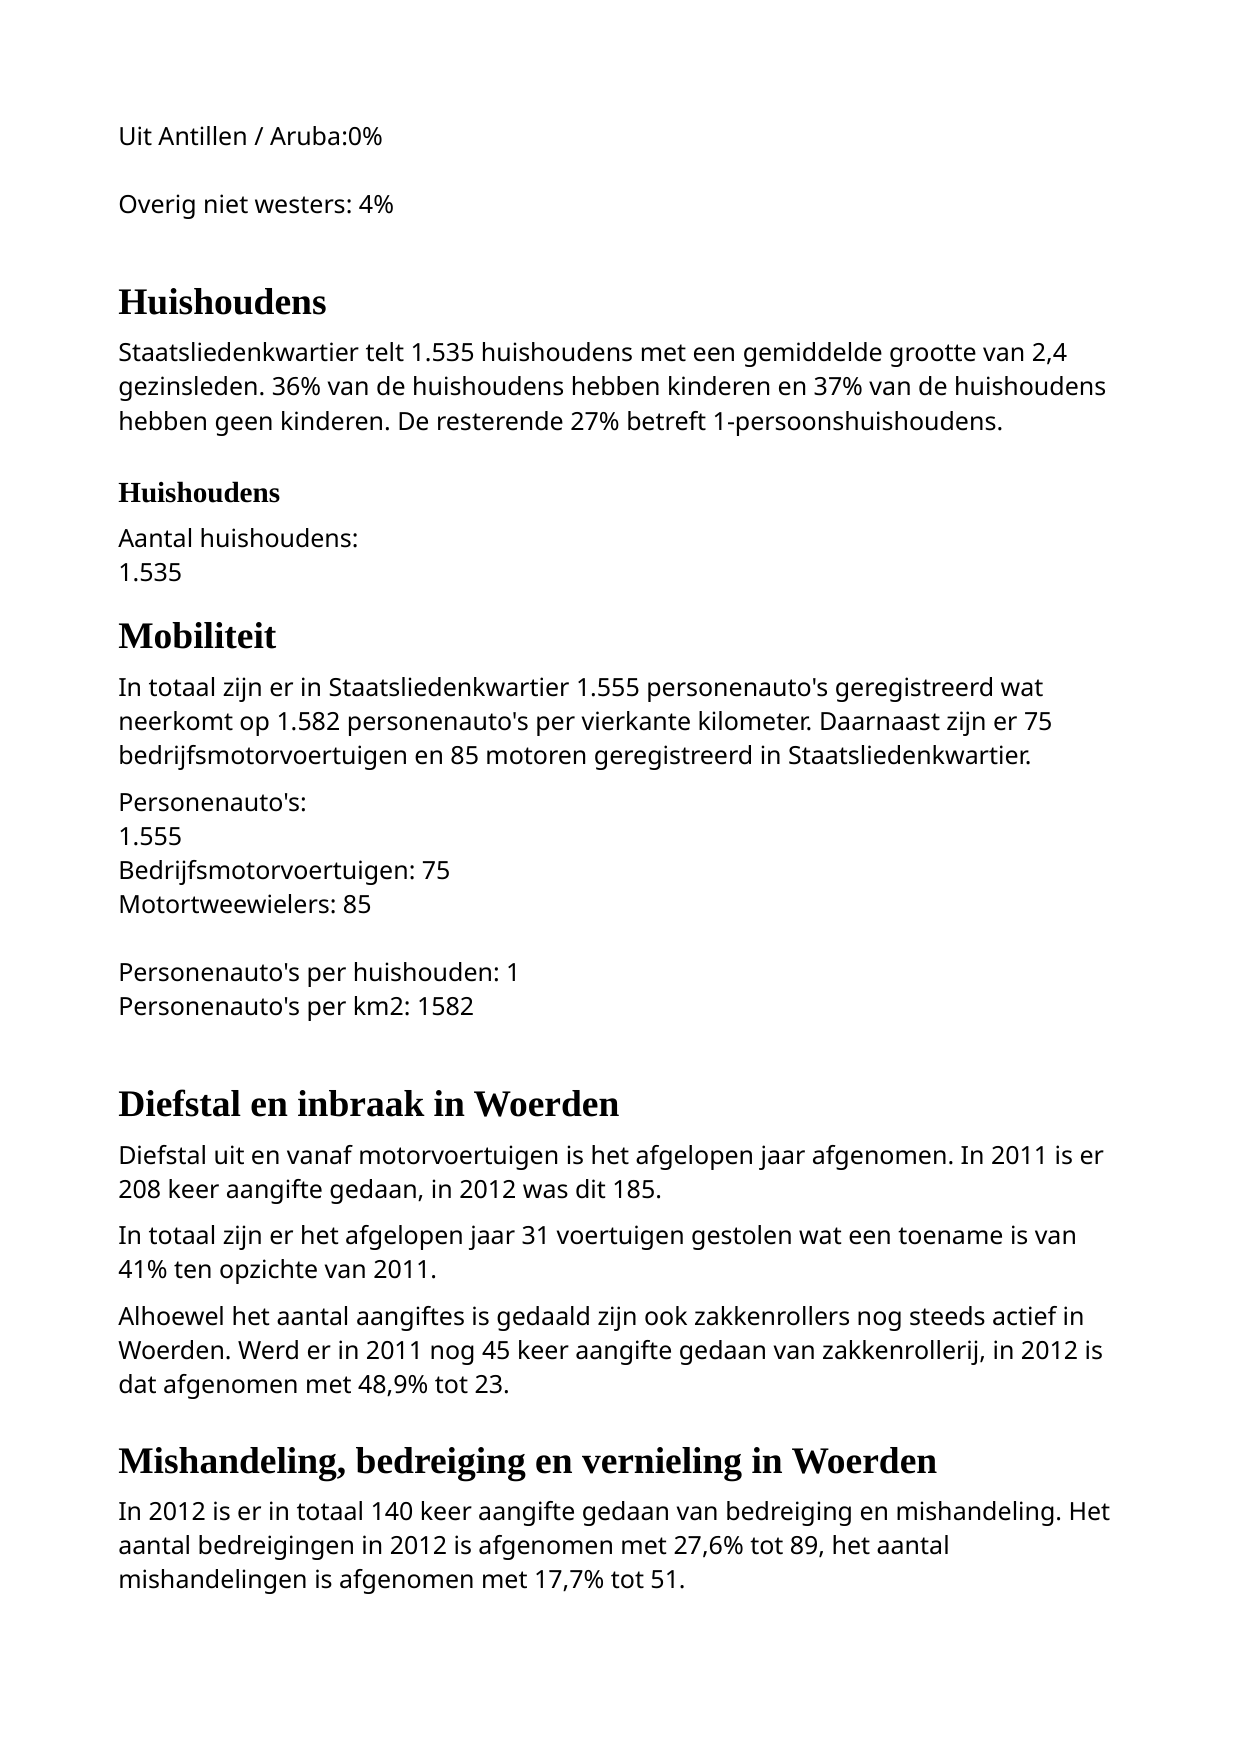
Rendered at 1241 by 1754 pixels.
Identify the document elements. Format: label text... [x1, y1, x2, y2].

text In totaal zijn er in Staatsliedenkwartier 1.555 personenauto's geregistreerd wat neerkomt op 1.582 personenauto's per vierkante kilometer. Daarnaast zijn er 75 bedrijfsmotorvoertuigen en 85 motoren geregistreerd in Staatsliedenkwartier. [118, 669, 1122, 772]
text In totaal zijn er het afgelopen jaar 31 voertuigen gestolen wat een toename is van 41% ten opzichte van 2011. [118, 1218, 1122, 1286]
text Bedrijfsmotorvoertuigen: 75 [118, 852, 1122, 886]
subtitle Huishoudens [118, 475, 1122, 508]
text Overig niet westers: 4% [118, 186, 1122, 220]
subtitle Mishandeling, bedreiging en vernieling in Woerden [118, 1438, 1122, 1481]
text Uit Antillen / Aruba:0% [118, 118, 1122, 152]
text 1.535 [118, 555, 1122, 589]
text Staatsliedenkwartier telt 1.535 huishoudens met een gemiddelde grootte van 2,4 gezinsleden. 36% van de huishoudens hebben kinderen en 37% van de huishoudens hebben geen kinderen. De resterende 27% betreft 1-persoonshuishoudens. [118, 335, 1122, 437]
subtitle Mobiliteit [118, 614, 1122, 657]
text Personenauto's: [118, 784, 1122, 818]
subtitle Diefstal en inbraak in Woerden [118, 1082, 1122, 1125]
subtitle Huishoudens [118, 279, 1122, 322]
text Alhoewel het aantal aangiftes is gedaald zijn ook zakkenrollers nog steeds actief in Woerden. Werd er in 2011 nog 45 keer aangifte gedaan van zakkenrollerij, in 2012 is dat afgenomen met 48,9% tot 23. [118, 1298, 1122, 1401]
text Aantal huishoudens: [118, 521, 1122, 555]
text In 2012 is er in totaal 140 keer aangifte gedaan van bedreiging en mishandeling. Het aantal bedreigingen in 2012 is afgenomen met 27,6% tot 89, het aantal mishandelingen is afgenomen met 17,7% tot 51. [118, 1494, 1122, 1596]
text Motortweewielers: 85 [118, 886, 1122, 920]
text Diefstal uit en vanaf motorvoertuigen is het afgelopen jaar afgenomen. In 2011 is er 208 keer aangifte gedaan, in 2012 was dit 185. [118, 1137, 1122, 1205]
text 1.555 [118, 818, 1122, 852]
text Personenauto's per km2: 1582 [118, 988, 1122, 1023]
text Personenauto's per huishouden: 1 [118, 954, 1122, 988]
